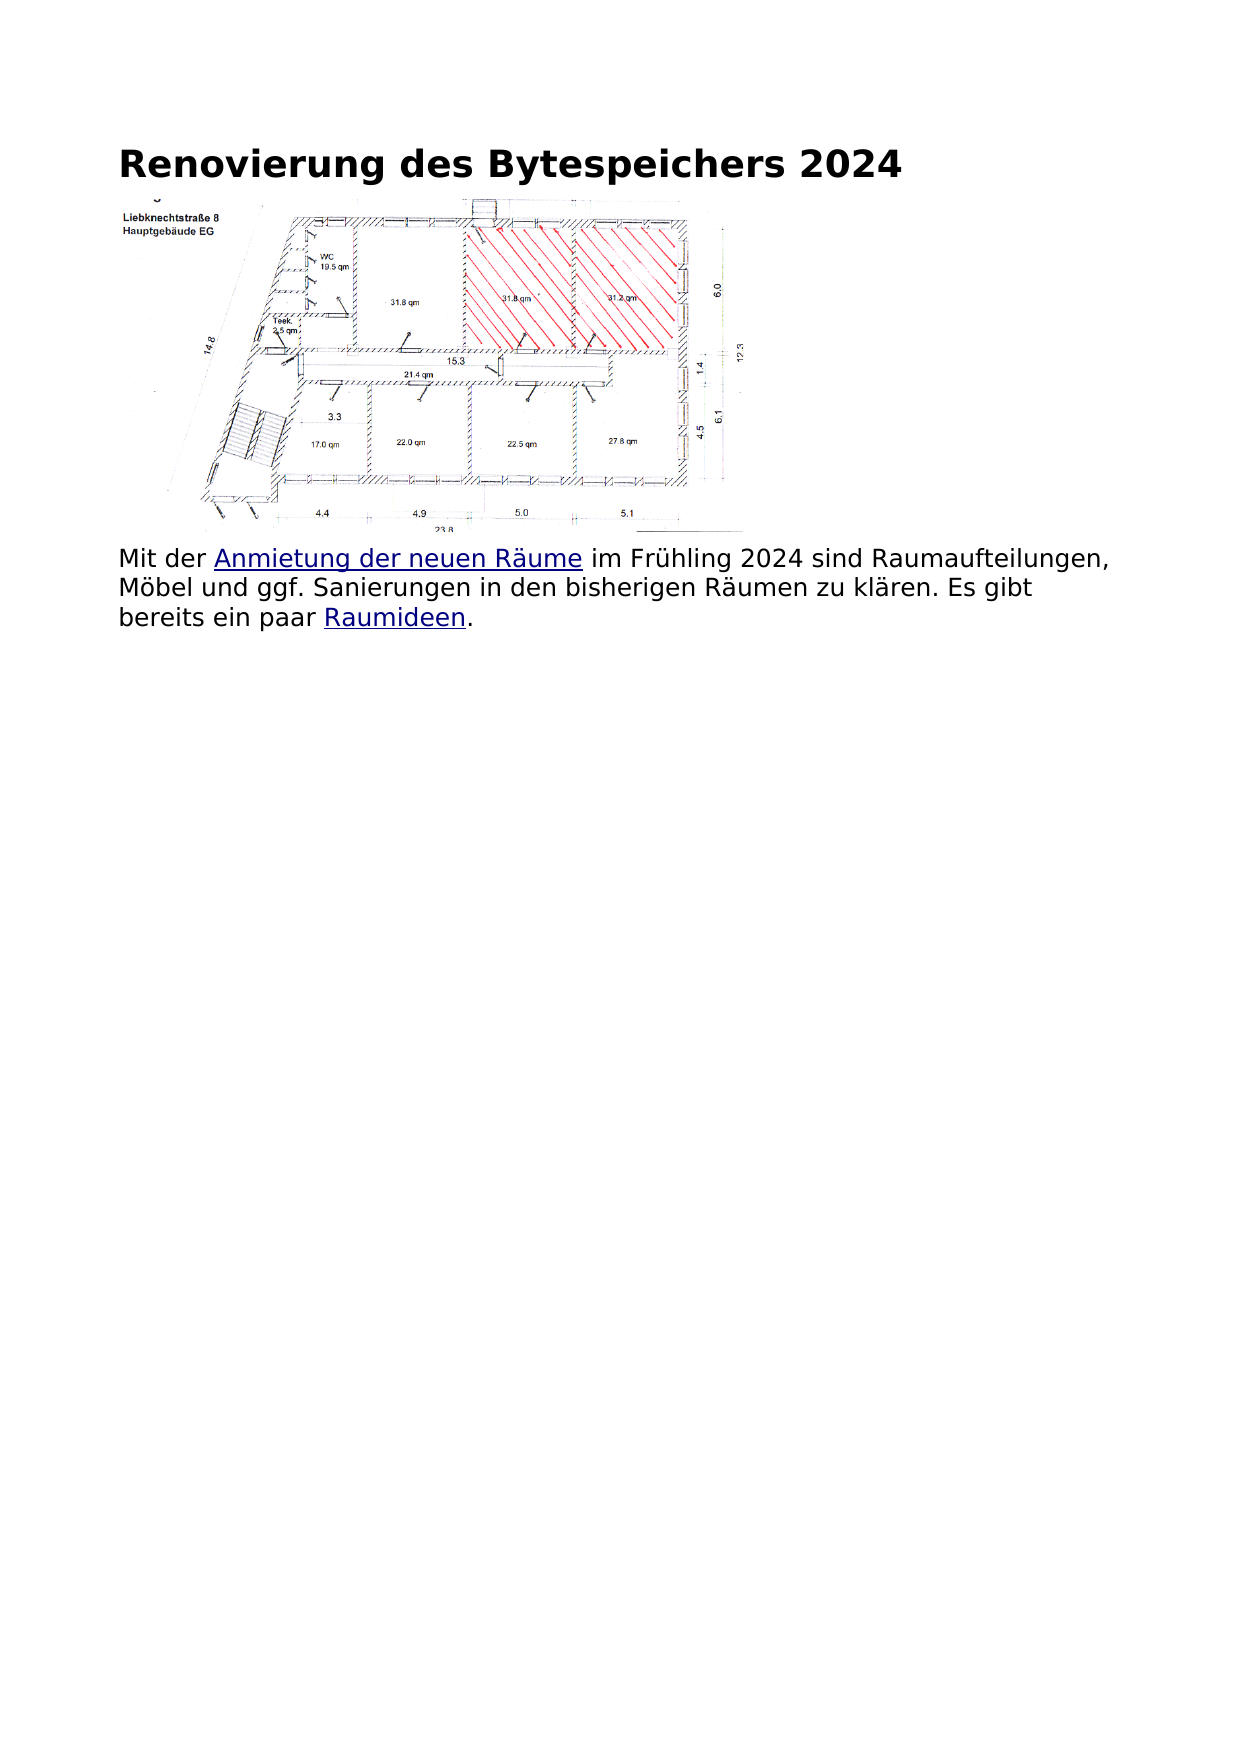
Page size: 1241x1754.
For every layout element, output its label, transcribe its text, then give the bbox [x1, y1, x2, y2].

picture [118, 199, 744, 532]
subtitle Renovierung des Bytespeichers 2024 [118, 143, 1122, 187]
text Mit der Anmietung der neuen Räume im Frühling 2024 sind Raumaufteilungen, Möbel und ggf. Sanierungen in den bisherigen Räumen zu klären. Es gibt bereits ein paar Raumideen. [118, 544, 1122, 632]
